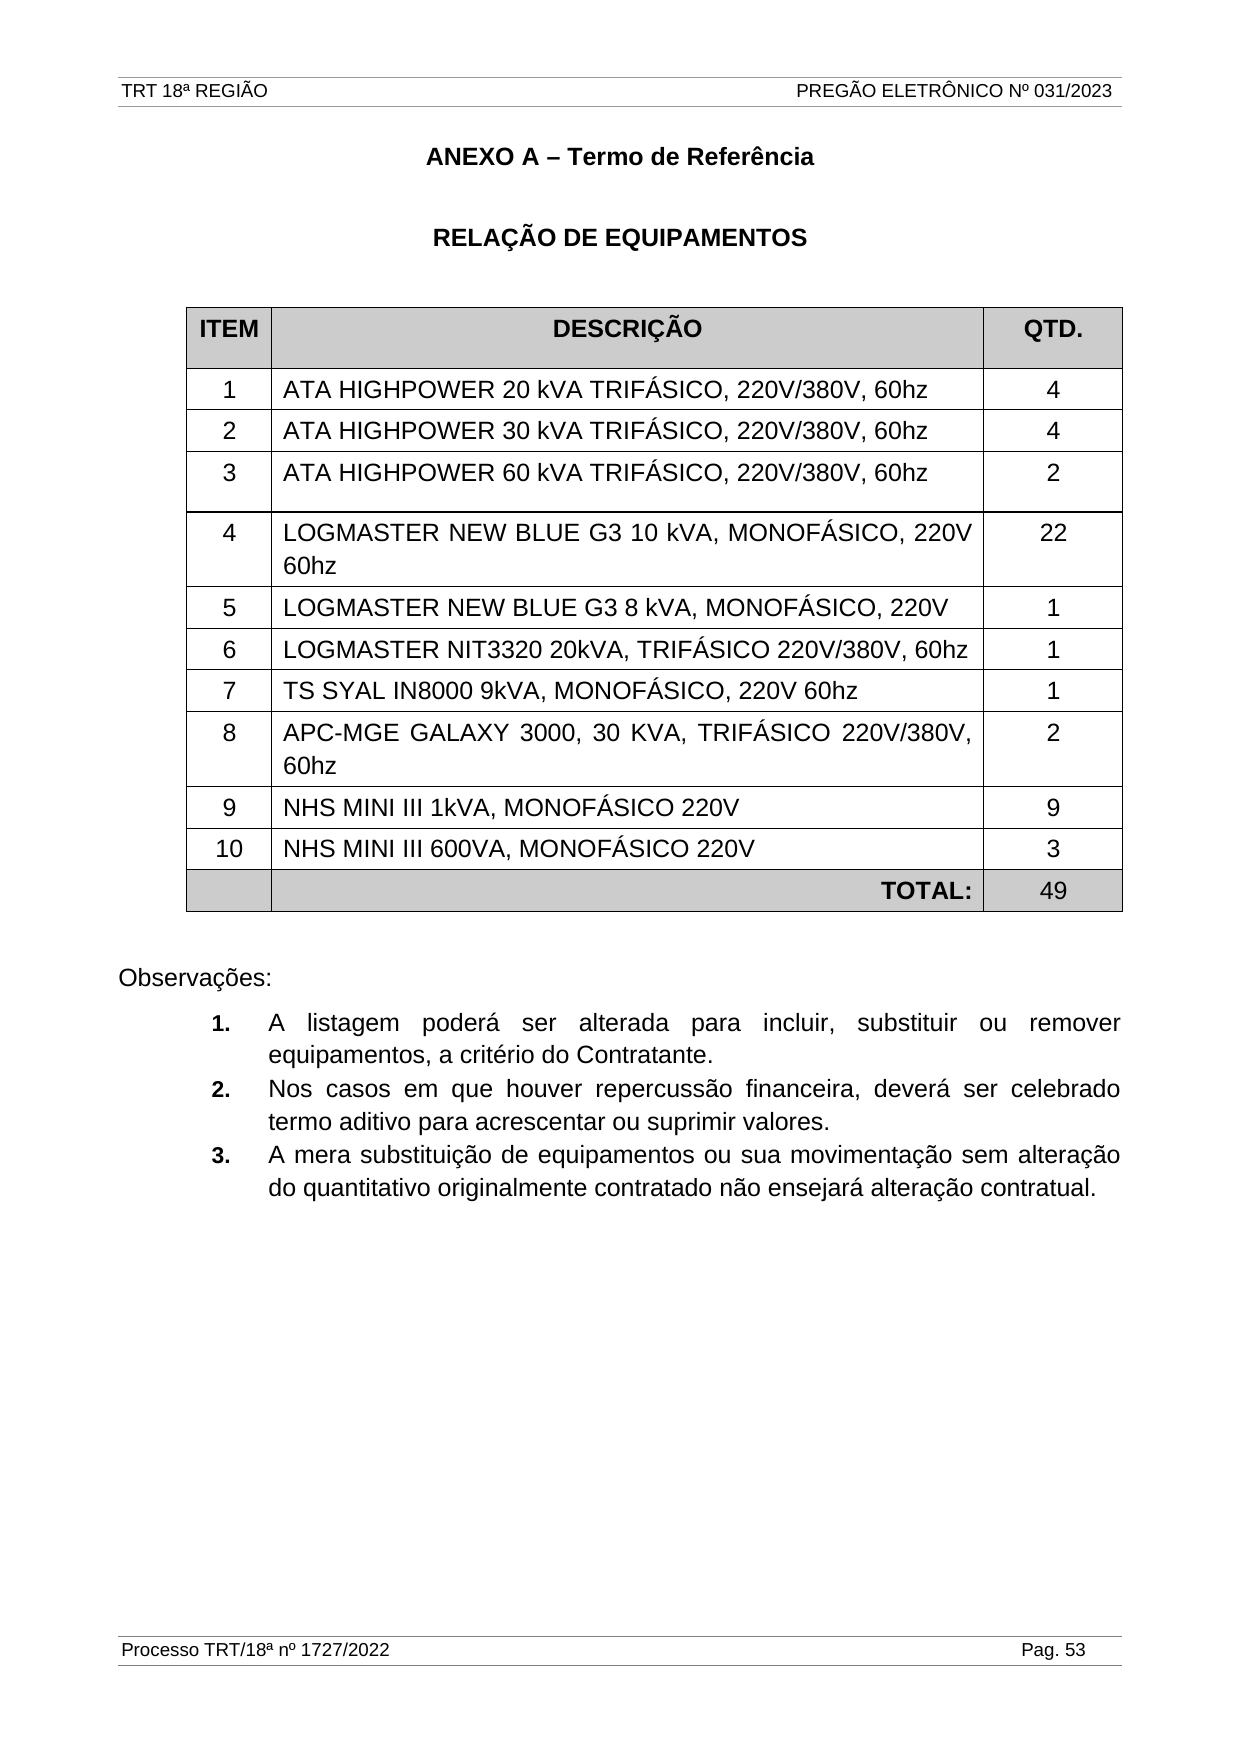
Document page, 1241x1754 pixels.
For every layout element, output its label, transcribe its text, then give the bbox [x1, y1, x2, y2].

table_cell 3 [187, 452, 271, 511]
table_cell 1 [984, 670, 1122, 711]
text Observações: [118, 963, 1122, 991]
table_cell 2 [187, 410, 271, 451]
table_cell 4 [187, 513, 271, 586]
table_cell 6 [187, 629, 271, 669]
table_cell 7 [187, 670, 271, 711]
table_cell 5 [187, 587, 271, 628]
table_cell LOGMASTER NIT3320 20kVA, TRIFÁSICO 220V/380V, 60hz [272, 629, 983, 669]
table_cell TS SYAL IN8000 9kVA, MONOFÁSICO, 220V 60hz [272, 670, 983, 711]
table_cell NHS MINI III 600VA, MONOFÁSICO 220V [272, 829, 983, 869]
table_cell [187, 870, 271, 911]
text ANEXO A – Termo de Referência [118, 141, 1122, 170]
table_cell 9 [187, 787, 271, 827]
table_cell 1 [187, 369, 271, 409]
table_cell 4 [984, 369, 1122, 409]
list A mera substituição de equipamentos ou sua movimentação sem alteração do quantitativo originalmente contratado não ensejará alteração contratual. [231, 1139, 1122, 1201]
table_cell ATA HIGHPOWER 20 kVA TRIFÁSICO, 220V/380V, 60hz [272, 369, 983, 409]
table_cell 1 [984, 587, 1122, 628]
table_cell NHS MINI III 1kVA, MONOFÁSICO 220V [272, 787, 983, 827]
table_header QTD. [984, 308, 1122, 368]
table_cell 10 [187, 829, 271, 869]
table_cell 3 [984, 829, 1122, 869]
table_cell LOGMASTER NEW BLUE G3 10 kVA, MONOFÁSICO, 220V 60hz [272, 513, 983, 586]
table_cell 22 [984, 513, 1122, 586]
table_cell ATA HIGHPOWER 30 kVA TRIFÁSICO, 220V/380V, 60hz [272, 410, 983, 451]
table_cell 8 [187, 712, 271, 786]
table_cell LOGMASTER NEW BLUE G3 8 kVA, MONOFÁSICO, 220V [272, 587, 983, 628]
list Nos casos em que houver repercussão financeira, deverá ser celebrado termo aditivo para acrescentar ou suprimir valores. [231, 1073, 1122, 1135]
table_header DESCRIÇÃO [272, 308, 983, 368]
table_cell 1 [984, 629, 1122, 669]
table_cell APC-MGE GALAXY 3000, 30 KVA, TRIFÁSICO 220V/380V, 60hz [272, 712, 983, 786]
table_cell 2 [984, 712, 1122, 786]
table_cell 9 [984, 787, 1122, 827]
table_cell 4 [984, 410, 1122, 451]
table_cell 2 [984, 452, 1122, 511]
list A listagem poderá ser alterada para incluir, substituir ou remover equipamentos, a critério do Contratante. [231, 1007, 1122, 1069]
table_cell ATA HIGHPOWER 60 kVA TRIFÁSICO, 220V/380V, 60hz [272, 452, 983, 511]
table_cell 49 [984, 870, 1122, 911]
table_cell TOTAL: [272, 870, 983, 911]
table_header ITEM [187, 308, 271, 368]
text RELAÇÃO DE EQUIPAMENTOS [118, 223, 1122, 251]
